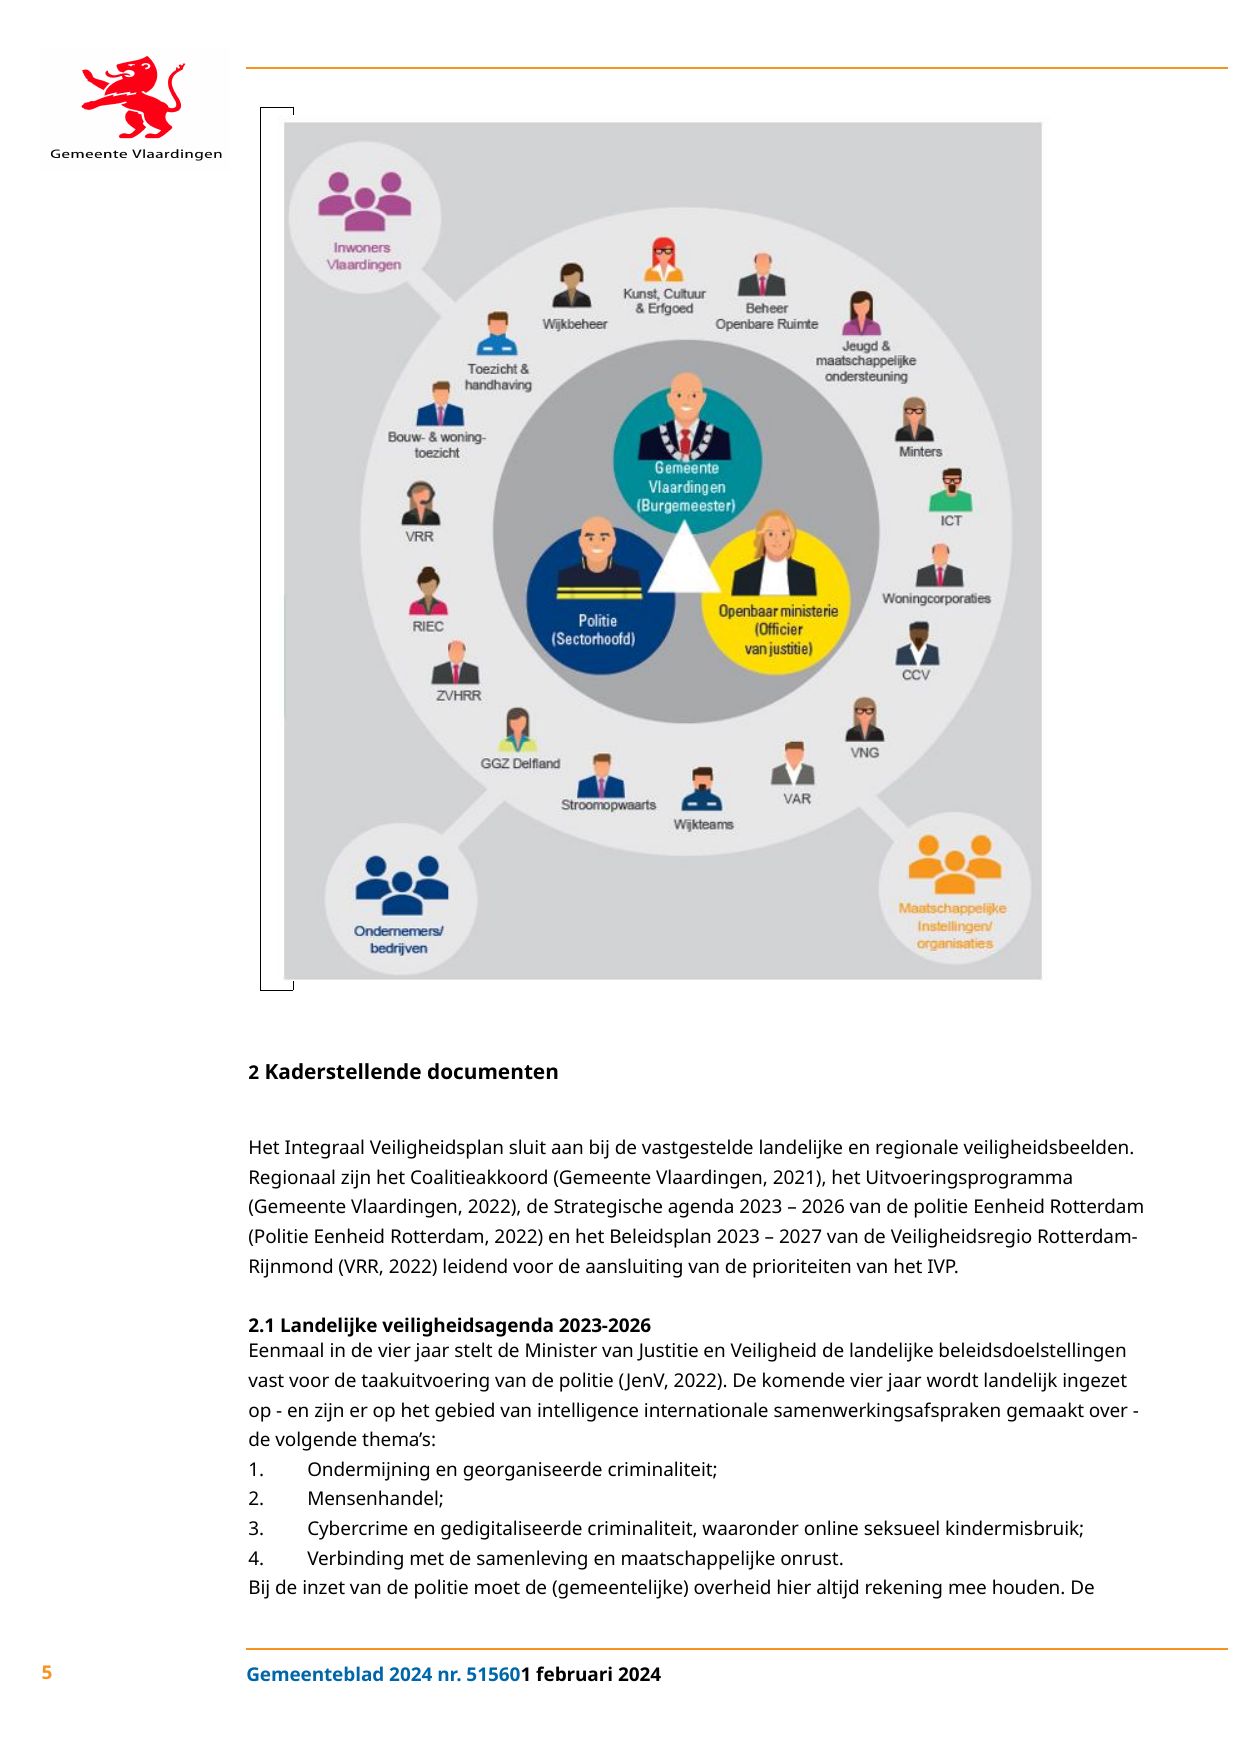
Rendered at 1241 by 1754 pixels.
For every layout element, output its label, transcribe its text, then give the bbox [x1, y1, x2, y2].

picture [268, 115, 1052, 981]
text Bij de inzet van de politie moet de (gemeentelijke) overheid hier altijd rekening mee houden. De [248, 1574, 1152, 1600]
list Ondermijning en georganiseerde criminaliteit; [248, 1456, 1152, 1482]
list Verbinding met de samenleving en maatschappelijke onrust. [248, 1545, 1152, 1571]
text 2 Kaderstellende documenten [248, 1057, 1152, 1085]
text Eenmaal in de vier jaar stelt de Minister van Justitie en Veiligheid de landelijke beleidsdoelstellingen vast voor de taakuitvoering van de politie (JenV, 2022). De komende vier jaar wordt landelijk ingezet op - en zijn er op het gebied van intelligence internationale samenwerkingsafspraken gemaakt over - de volgende thema’s: [248, 1338, 1152, 1452]
list Cybercrime en gedigitaliseerde criminaliteit, waaronder online seksueel kindermisbruik; [248, 1515, 1152, 1541]
text Het Integraal Veiligheidsplan sluit aan bij de vastgestelde landelijke en regionale veiligheidsbeelden. Regionaal zijn het Coalitieakkoord (Gemeente Vlaardingen, 2021), het Uitvoeringsprogramma (Gemeente Vlaardingen, 2022), de Strategische agenda 2023 – 2026 van de politie Eenheid Rotterdam (Politie Eenheid Rotterdam, 2022) en het Beleidsplan 2023 – 2027 van de Veiligheidsregio Rotterdam-Rijnmond (VRR, 2022) leidend voor de aansluiting van de prioriteiten van het IVP. [248, 1134, 1152, 1278]
list Mensenhandel; [248, 1486, 1152, 1511]
picture [41, 47, 231, 172]
text 2.1 Landelijke veiligheidsagenda 2023-2026 [248, 1312, 1152, 1338]
